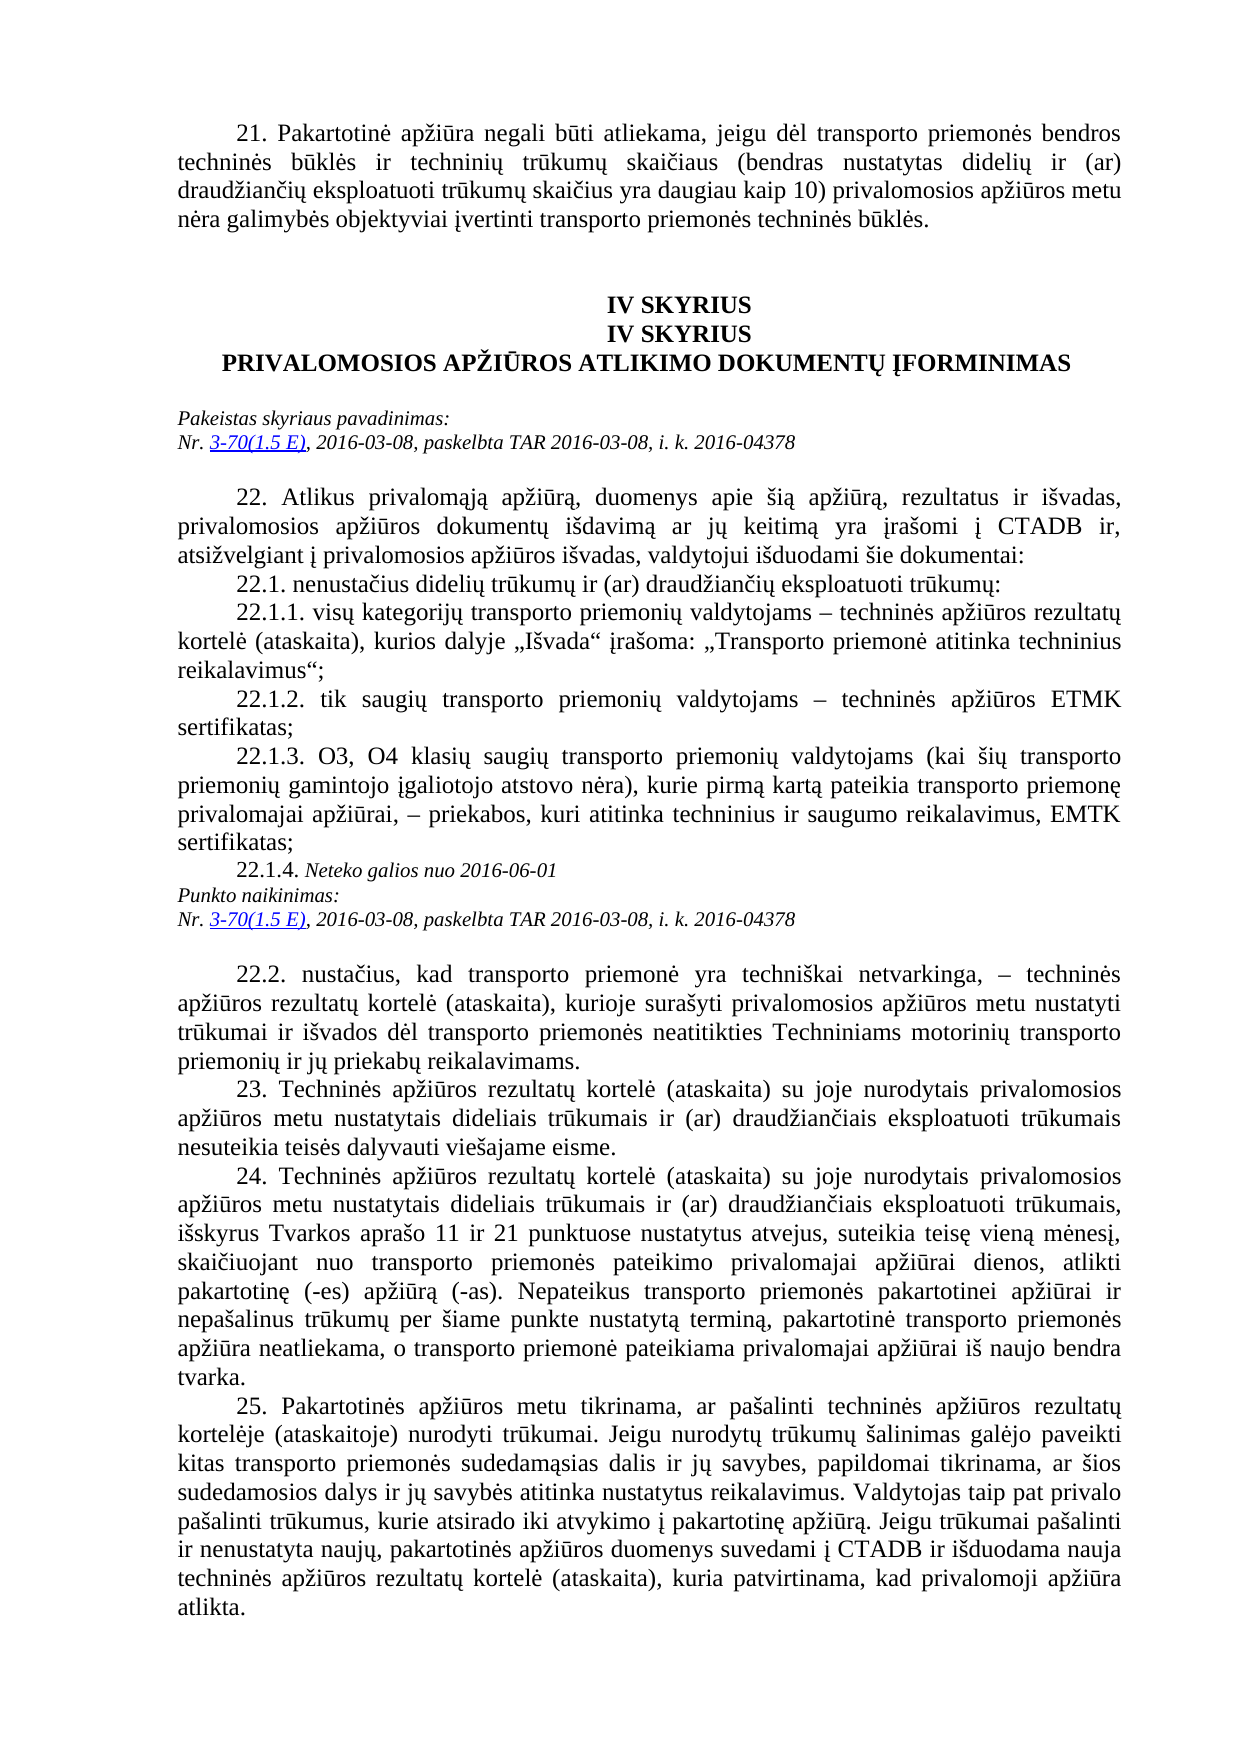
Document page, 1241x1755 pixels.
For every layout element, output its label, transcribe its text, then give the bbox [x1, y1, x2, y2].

text 22.1.3. O3, O4 klasių saugių transporto priemonių valdytojams (kai šių transporto priemonių gamintojo įgaliotojo atstovo nėra), kurie pirmą kartą pateikia transporto priemonę privalomajai apžiūrai, – priekabos, kuri atitinka techninius ir saugumo reikalavimus, EMTK sertifikatas; [177, 741, 1122, 856]
text 22.2. nustačius, kad transporto priemonė yra techniškai netvarkinga, – techninės apžiūros rezultatų kortelė (ataskaita), kurioje surašyti privalomosios apžiūros metu nustatyti trūkumai ir išvados dėl transporto priemonės neatitikties Techniniams motorinių transporto priemonių ir jų priekabų reikalavimams. [177, 959, 1122, 1074]
text 22.1.4. Neteko galios nuo 2016-06-01 [177, 856, 1122, 883]
text Nr. 3-70(1.5 E), 2016-03-08, paskelbta TAR 2016-03-08, i. k. 2016-04378 [177, 430, 1122, 454]
text 22.1. nenustačius didelių trūkumų ir (ar) draudžiančių eksploatuoti trūkumų: [177, 569, 1122, 597]
text 24. Techninės apžiūros rezultatų kortelė (ataskaita) su joje nurodytais privalomosios apžiūros metu nustatytais dideliais trūkumais ir (ar) draudžiančiais eksploatuoti trūkumais, išskyrus Tvarkos aprašo 11 ir 21 punktuose nustatytus atvejus, suteikia teisę vieną mėnesį, skaičiuojant nuo transporto priemonės pateikimo privalomajai apžiūrai dienos, atlikti pakartotinę (-es) apžiūrą (-as). Nepateikus transporto priemonės pakartotinei apžiūrai ir nepašalinus trūkumų per šiame punkte nustatytą terminą, pakartotinė transporto priemonės apžiūra neatliekama, o transporto priemonė pateikiama privalomajai apžiūrai iš naujo bendra tvarka. [177, 1161, 1122, 1391]
text 22. Atlikus privalomąją apžiūrą, duomenys apie šią apžiūrą, rezultatus ir išvadas, privalomosios apžiūros dokumentų išdavimą ar jų keitimą yra įrašomi į CTADB ir, atsižvelgiant į privalomosios apžiūros išvadas, valdytojui išduodami šie dokumentai: [177, 482, 1122, 569]
text Pakeistas skyriaus pavadinimas: [177, 406, 1122, 430]
text IV SKYRIUS [177, 291, 1122, 319]
text Nr. 3-70(1.5 E), 2016-03-08, paskelbta TAR 2016-03-08, i. k. 2016-04378 [177, 907, 1122, 931]
text 22.1.1. visų kategorijų transporto priemonių valdytojams – techninės apžiūros rezultatų kortelė (ataskaita), kurios dalyje „Išvada“ įrašoma: „Transporto priemonė atitinka techninius reikalavimus“; [177, 597, 1122, 684]
text 21. Pakartotinė apžiūra negali būti atliekama, jeigu dėl transporto priemonės bendros techninės būklės ir techninių trūkumų skaičiaus (bendras nustatytas didelių ir (ar) draudžiančių eksploatuoti trūkumų skaičius yra daugiau kaip 10) privalomosios apžiūros metu nėra galimybės objektyviai įvertinti transporto priemonės techninės būklės. [177, 118, 1122, 233]
text 22.1.2. tik saugių transporto priemonių valdytojams – techninės apžiūros ETMK sertifikatas; [177, 684, 1122, 741]
text Punkto naikinimas: [177, 883, 1122, 907]
text IV SKYRIUS PRIVALOMOSIOS APŽIŪROS ATLIKIMO DOKUMENTŲ ĮFORMINIMAS [177, 319, 1122, 377]
text 23. Techninės apžiūros rezultatų kortelė (ataskaita) su joje nurodytais privalomosios apžiūros metu nustatytais dideliais trūkumais ir (ar) draudžiančiais eksploatuoti trūkumais nesuteikia teisės dalyvauti viešajame eisme. [177, 1074, 1122, 1161]
text 25. Pakartotinės apžiūros metu tikrinama, ar pašalinti techninės apžiūros rezultatų kortelėje (ataskaitoje) nurodyti trūkumai. Jeigu nurodytų trūkumų šalinimas galėjo paveikti kitas transporto priemonės sudedamąsias dalis ir jų savybes, papildomai tikrinama, ar šios sudedamosios dalys ir jų savybės atitinka nustatytus reikalavimus. Valdytojas taip pat privalo pašalinti trūkumus, kurie atsirado iki atvykimo į pakartotinę apžiūrą. Jeigu trūkumai pašalinti ir nenustatyta naujų, pakartotinės apžiūros duomenys suvedami į CTADB ir išduodama nauja techninės apžiūros rezultatų kortelė (ataskaita), kuria patvirtinama, kad privalomoji apžiūra atlikta. [177, 1391, 1122, 1621]
